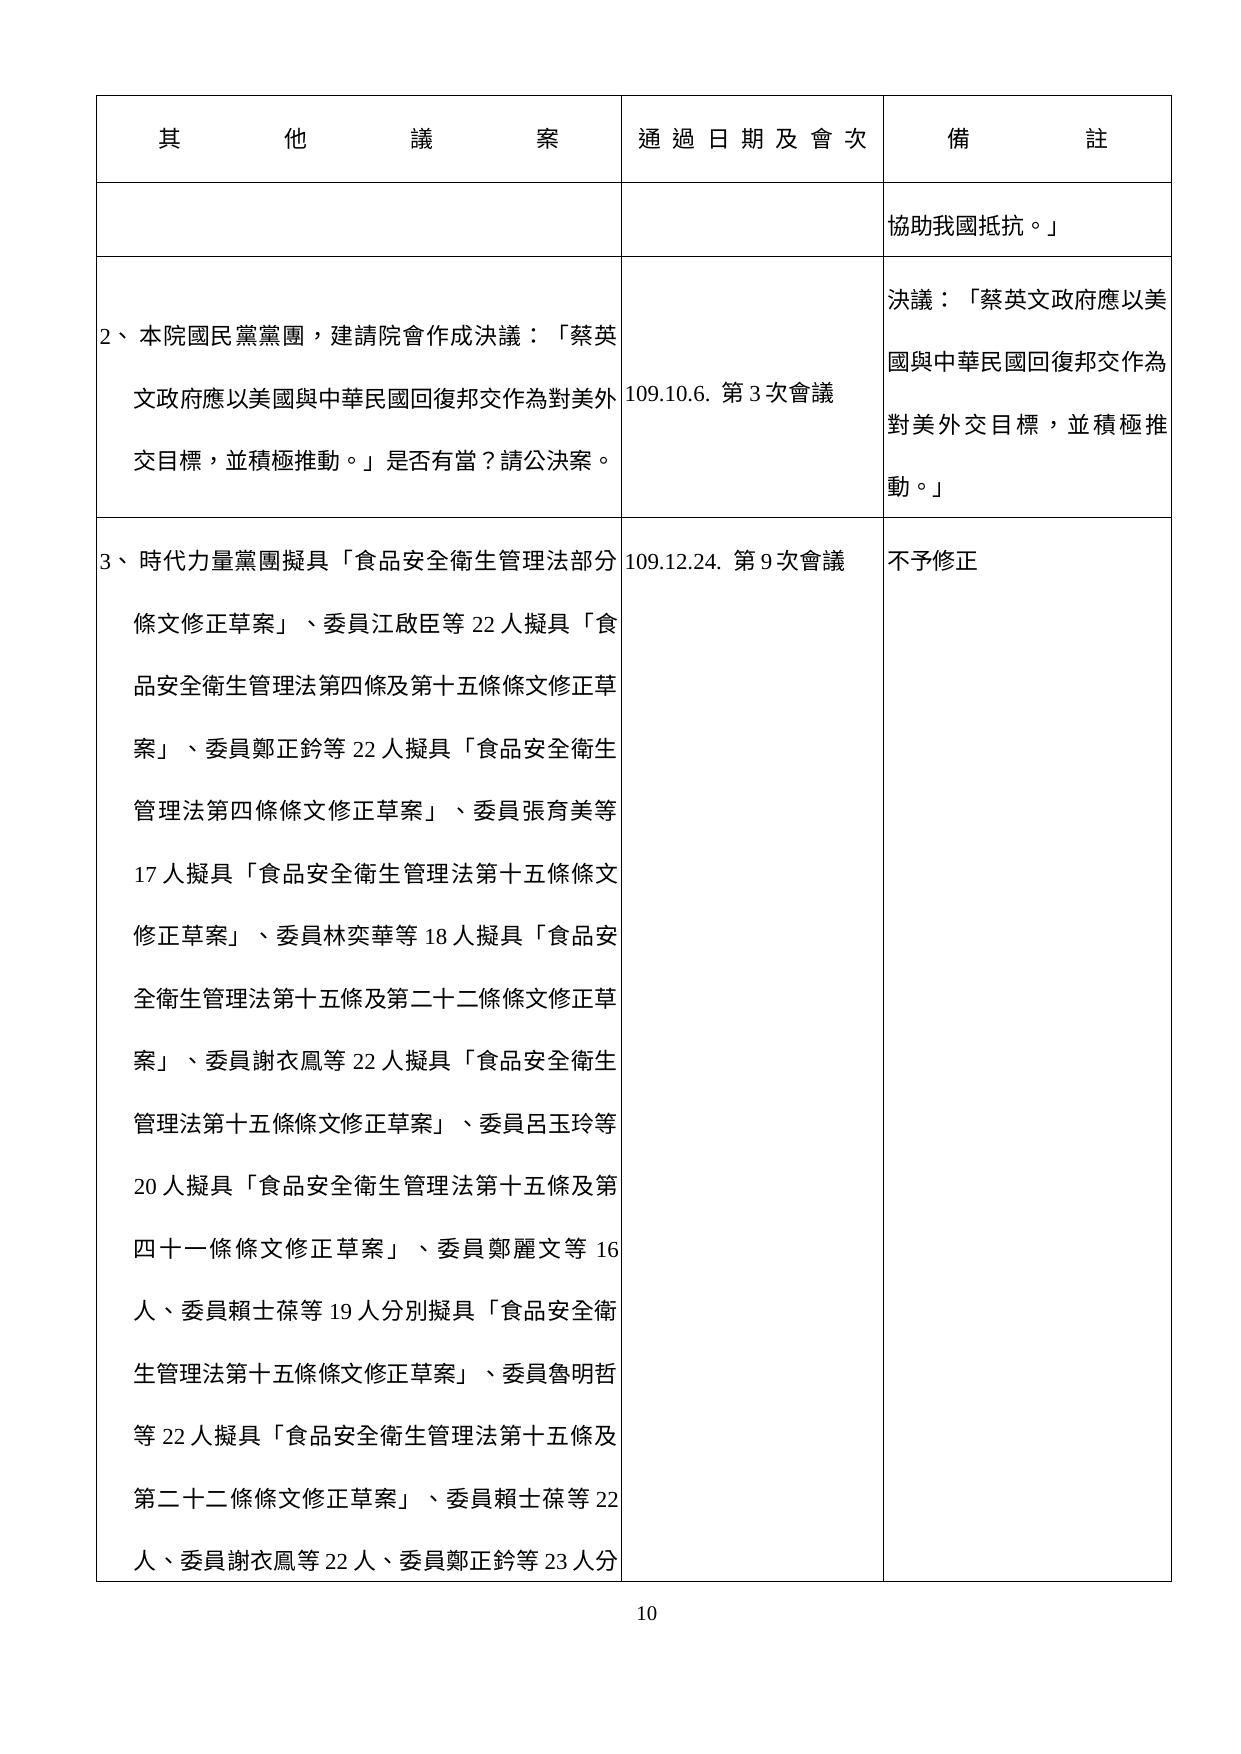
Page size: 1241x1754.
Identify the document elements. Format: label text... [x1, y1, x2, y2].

table_cell 協助我國抵抗。」 [884, 183, 1171, 256]
table_cell 決議：「蔡英文政府應以美國與中華民國回復邦交作為對美外交目標，並積極推動。」 [884, 257, 1171, 517]
table_cell 本院國民黨黨團，建請院會作成決議：「蔡英文政府應以美國與中華民國回復邦交作為對美外交目標，並積極推動。」是否有當？請公決案。 [97, 257, 621, 517]
table_cell [97, 183, 621, 256]
table_header 備 註 [884, 96, 1171, 182]
table_header 通 過 日 期 及 會 次 [622, 96, 883, 182]
table_cell [622, 183, 883, 256]
table_cell 不予修正 [884, 518, 1171, 1581]
table_cell 109.10.6. 第3次會議 [622, 257, 883, 517]
table_cell 時代力量黨團擬具「食品安全衛生管理法部分條文修正草案」、委員江啟臣等22人擬具「食品安全衛生管理法第四條及第十五條條文修正草案」、委員鄭正鈐等22人擬具「食品安全衛生管理法第四條條文修正草案」、委員張育美等17人擬具「食品安全衛生管理法第十五條條文修正草案」、委員林奕華等18人擬具「食品安全衛生管理法第十五條及第二十二條條文修正草案」、委員謝衣鳯等22人擬具「食品安全衛生管理法第十五條條文修正草案」、委員呂玉玲等20人擬具「食品安全衛生管理法第十五條及第四十一條條文修正草案」、委員鄭麗文等16人、委員賴士葆等19人分別擬具「食品安全衛生管理法第十五條條文修正草案」、委員魯明哲等22人擬具「食品安全衛生管理法第十五條及第二十二條條文修正草案」、委員賴士葆等22人、委員謝衣鳯等22人、委員鄭正鈐等23人分 [97, 518, 621, 1581]
table_cell 109.12.24. 第9次會議 [622, 518, 883, 1581]
table_header 其 他 議 案 [97, 96, 621, 182]
